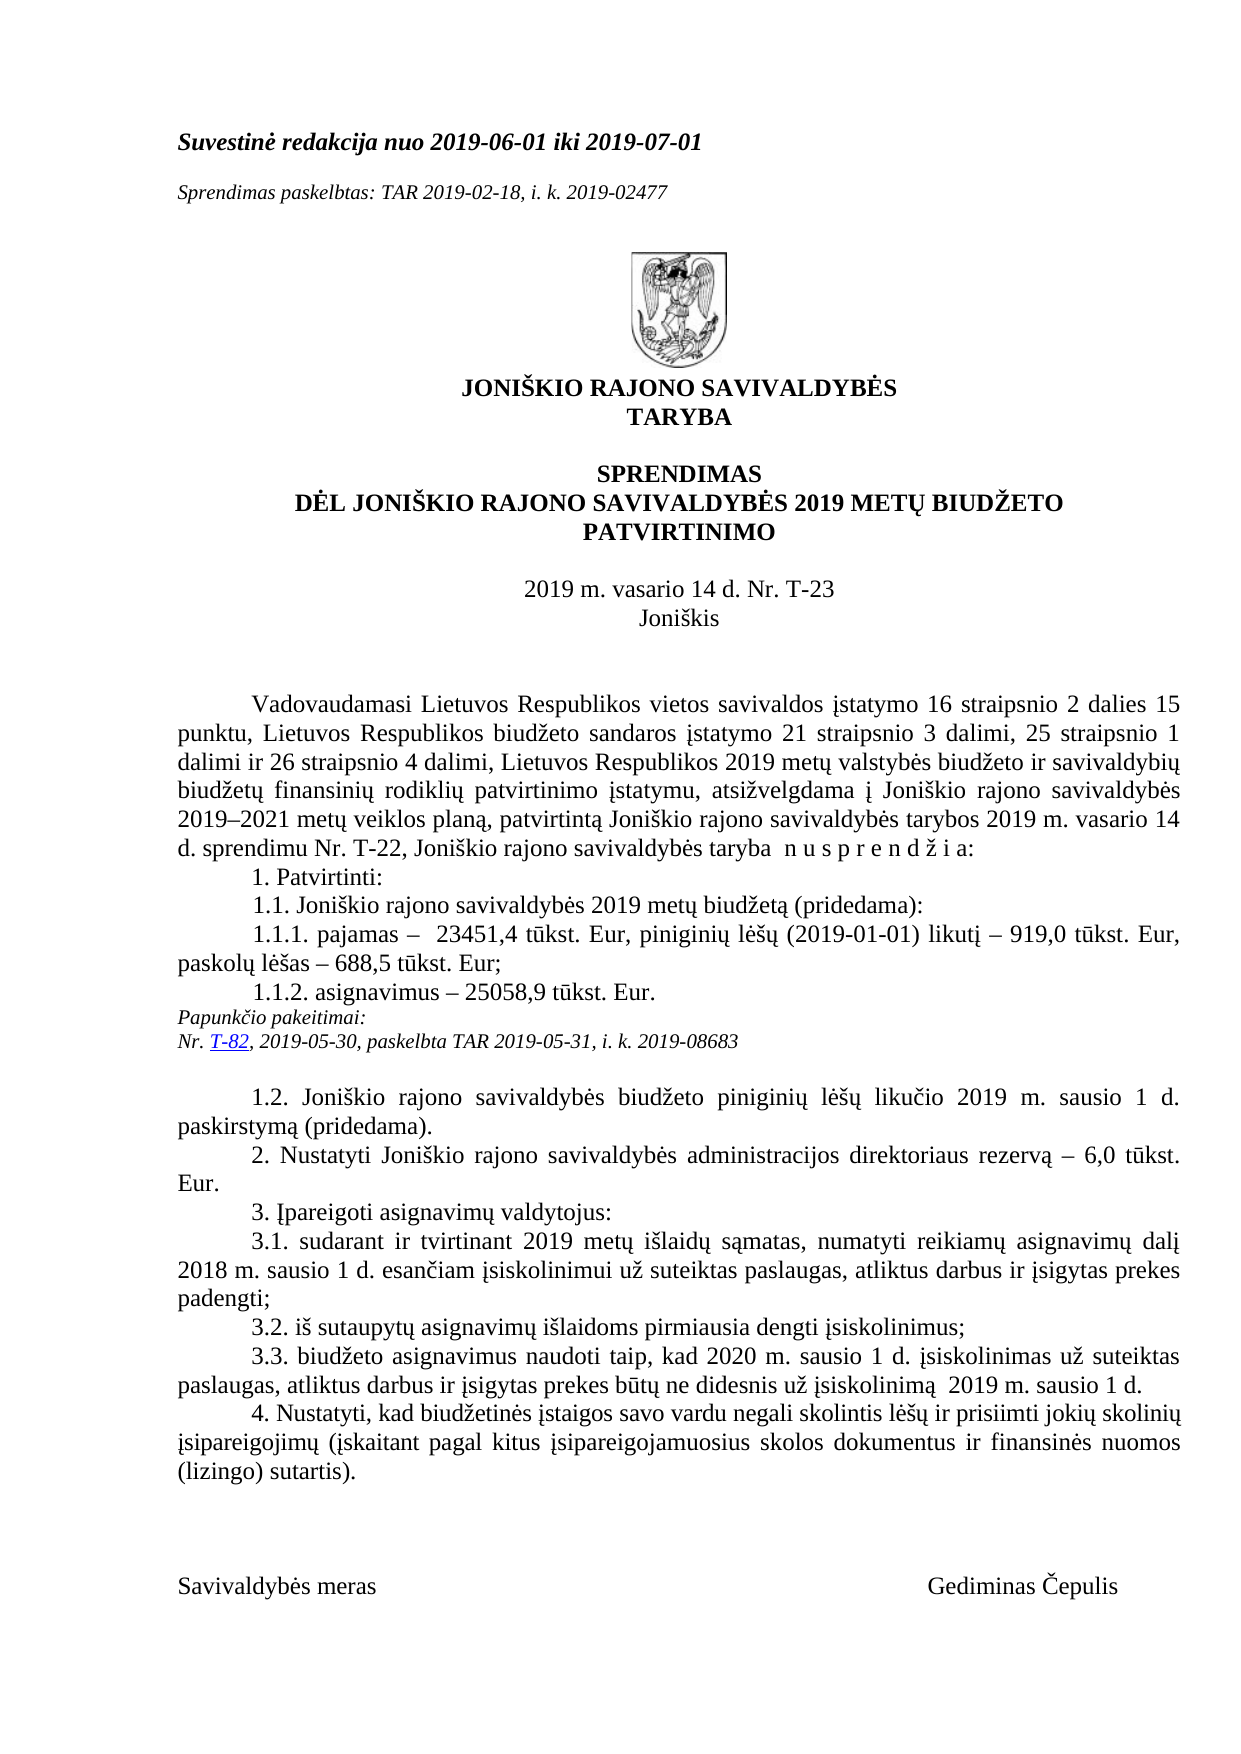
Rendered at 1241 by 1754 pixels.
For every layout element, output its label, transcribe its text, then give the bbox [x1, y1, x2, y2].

text Vadovaudamasi Lietuvos Respublikos vietos savivaldos įstatymo 16 straipsnio 2 dalies 15 punktu, Lietuvos Respublikos biudžeto sandaros įstatymo 21 straipsnio 3 dalimi, 25 straipsnio 1 dalimi ir 26 straipsnio 4 dalimi, Lietuvos Respublikos 2019 metų valstybės biudžeto ir savivaldybių biudžetų finansinių rodiklių patvirtinimo įstatymu, atsižvelgdama į Joniškio rajono savivaldybės 2019–2021 metų veiklos planą, patvirtintą Joniškio rajono savivaldybės tarybos 2019 m. vasario 14 d. sprendimu Nr. T-22, Joniškio rajono savivaldybės taryba nusprendžia: [177, 689, 1181, 862]
text Sprendimas paskelbtas: TAR 2019-02-18, i. k. 2019-02477 [177, 180, 1181, 204]
text 4. Nustatyti, kad biudžetinės įstaigos savo vardu negali skolintis lėšų ir prisiimti jokių skolinių įsipareigojimų (įskaitant pagal kitus įsipareigojamuosius skolos dokumentus ir finansinės nuomos (lizingo) sutartis). [177, 1398, 1181, 1485]
text 1.2. Joniškio rajono savivaldybės biudžeto piniginių lėšų likučio 2019 m. sausio 1 d. paskirstymą (pridedama). [177, 1082, 1181, 1140]
text Nr. T-82, 2019-05-30, paskelbta TAR 2019-05-31, i. k. 2019-08683 [177, 1029, 1181, 1053]
text Savivaldybės meras Gediminas Čepulis [177, 1571, 1181, 1600]
text Suvestinė redakcija nuo 2019-06-01 iki 2019-07-01 [177, 127, 1181, 156]
text Joniškio rajono savivaldybės TARYBA [177, 373, 1181, 430]
text Papunkčio pakeitimai: [177, 1005, 1181, 1029]
text 3. Įpareigoti asignavimų valdytojus: [177, 1197, 1181, 1226]
text 3.2. iš sutaupytų asignavimų išlaidoms pirmiausia dengti įsiskolinimus; [177, 1312, 1181, 1341]
text 3.1. sudarant ir tvirtinant 2019 metų išlaidų sąmatas, numatyti reikiamų asignavimų dalį 2018 m. sausio 1 d. esančiam įsiskolinimui už suteiktas paslaugas, atliktus darbus ir įsigytas prekes padengti; [177, 1226, 1181, 1312]
text Joniškis [177, 603, 1181, 632]
text SPRENDIMAS [177, 459, 1181, 488]
text 1.1.1. pajamas – 23451,4 tūkst. Eur, piniginių lėšų (2019-01-01) likutį – 919,0 tūkst. Eur, paskolų lėšas – 688,5 tūkst. Eur; [177, 919, 1181, 977]
text DĖL JONIŠKIO RAJONO SAVIVALDYBĖS 2019 METŲ BIUDŽETO [177, 488, 1181, 517]
text 3.3. biudžeto asignavimus naudoti taip, kad 2020 m. sausio 1 d. įsiskolinimas už suteiktas paslaugas, atliktus darbus ir įsigytas prekes būtų ne didesnis už įsiskolinimą 2019 m. sausio 1 d. [177, 1341, 1181, 1398]
text 2. Nustatyti Joniškio rajono savivaldybės administracijos direktoriaus rezervą – 6,0 tūkst. Eur. [177, 1140, 1181, 1197]
text 2019 m. vasario 14 d. Nr. T-23 [177, 574, 1181, 603]
text 1.1. Joniškio rajono savivaldybės 2019 metų biudžetą (pridedama): [177, 890, 1181, 919]
text 1. Patvirtinti: [177, 862, 1181, 890]
text PATVIRTINIMO [177, 517, 1181, 545]
text 1.1.2. asignavimus – 25058,9 tūkst. Eur. [177, 977, 1181, 1005]
